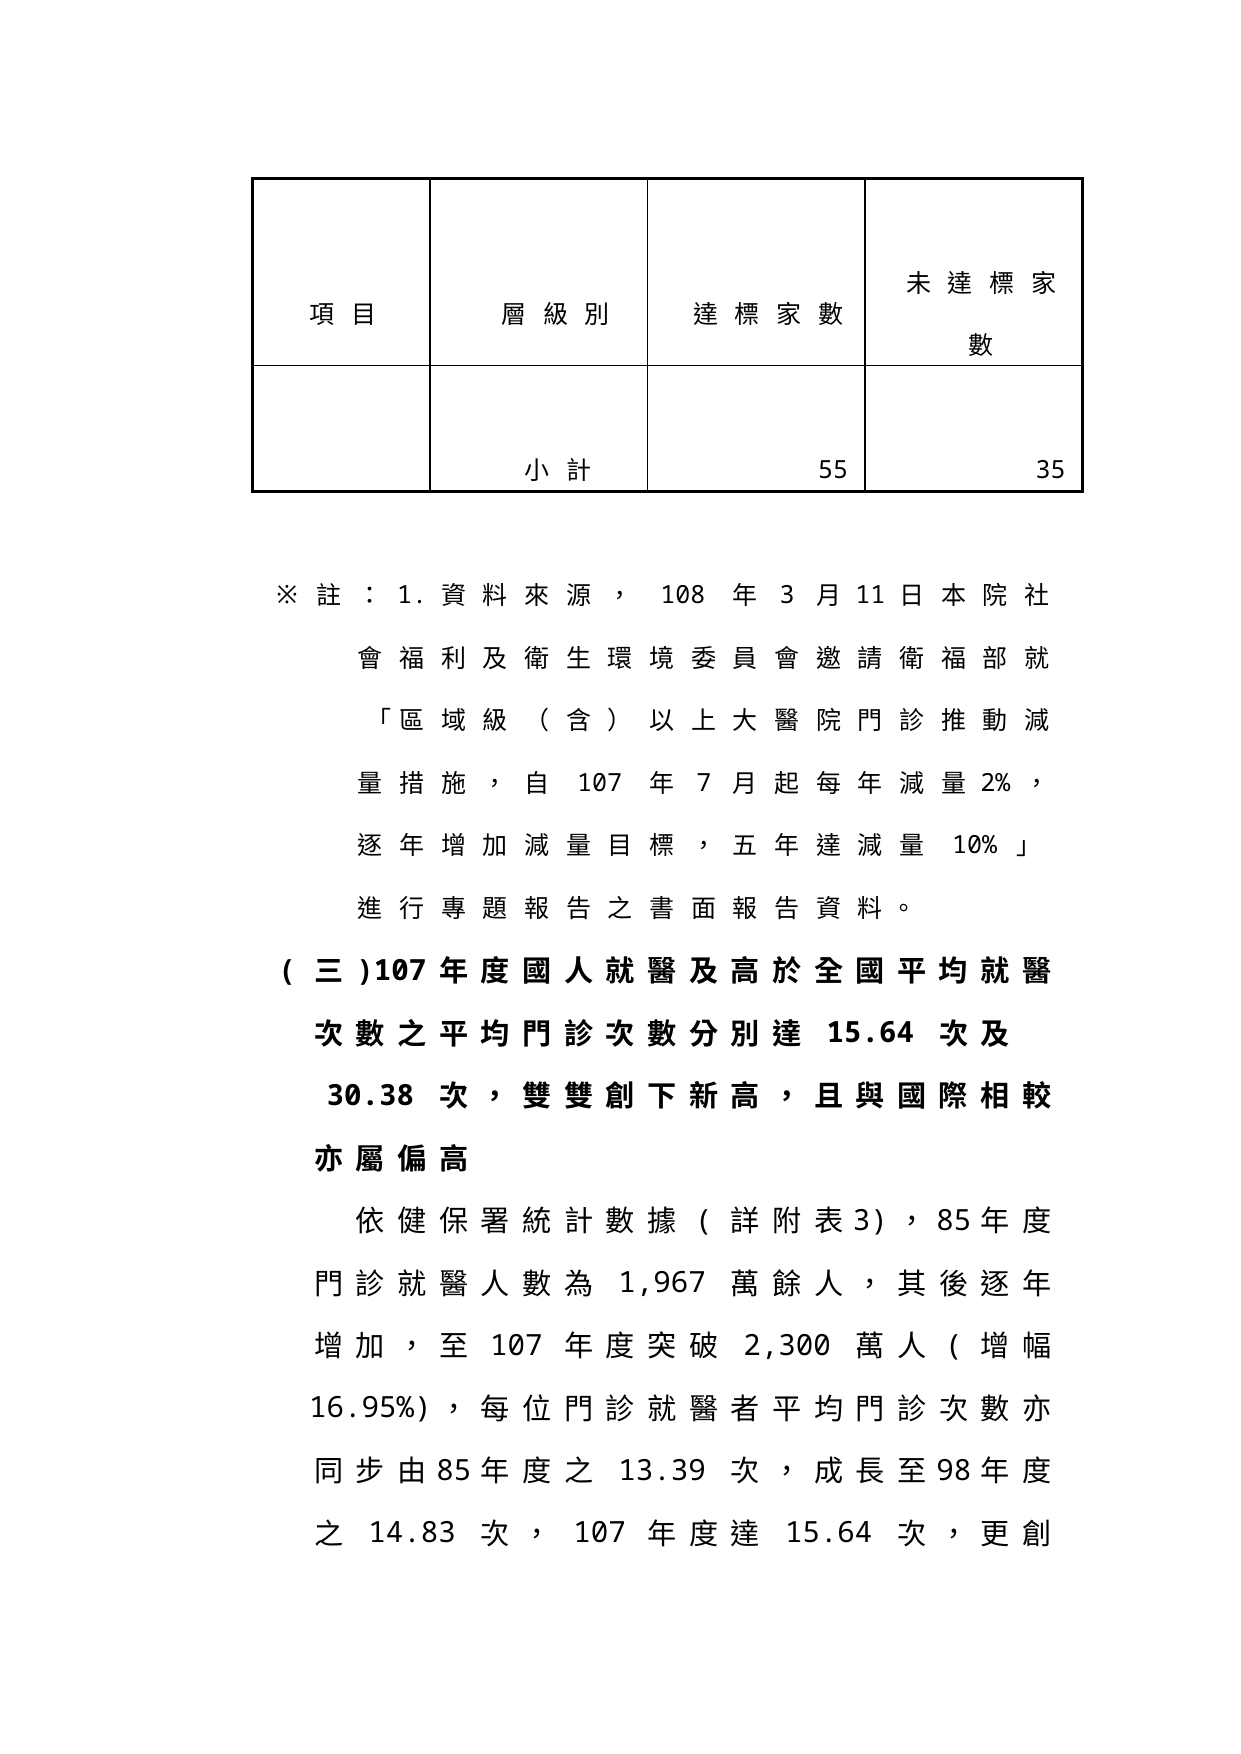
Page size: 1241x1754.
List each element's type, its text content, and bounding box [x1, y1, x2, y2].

text 依健保署統計數據(詳附表3)，85年度門診就醫人數為1,967萬餘人，其後逐年增加，至107年度突破2,300萬人(增幅16.95%)，每位門診就醫者平均門診次數亦同步由85年度之13.39次，成長至98年度之14.83次，107年度達15.64次，更創下新高紀錄，顯示國人就醫次數持續偏高。以107年度數據估算，西醫基層(診所)門診每件就醫平均醫療點數約630點，每一民眾若能少看一次病，可望減少145億點之健保支出，不僅避免醫療資源浪費，且能促進合理運用有限資源。 [271, 1177, 1058, 1552]
text ※註：1.資料來源，108年3月11日本院社會福利及衛生環境委員會邀請衛福部就「區域級（含）以上大醫院門診推動減量措施，自107年7月起每年減量2%，逐年增加減量目標，五年達減量10%」進行專題報告之書面報告資料。 [242, 552, 1058, 927]
table_cell 55 [648, 366, 864, 490]
table_header 未達標家數 [866, 180, 1081, 365]
table_header 層級別 [431, 180, 647, 365]
table_cell 35 [866, 366, 1081, 490]
table_cell 小計 [431, 366, 647, 490]
table_header 達標家數 [648, 180, 864, 365]
table_header 項目 [254, 180, 429, 365]
text (三)107年度國人就醫及高於全國平均就醫次數之平均門診次數分別達15.64次及30.38次，雙雙創下新高，且與國際相較亦屬偏高 [242, 927, 1058, 1177]
table_cell [254, 366, 429, 490]
